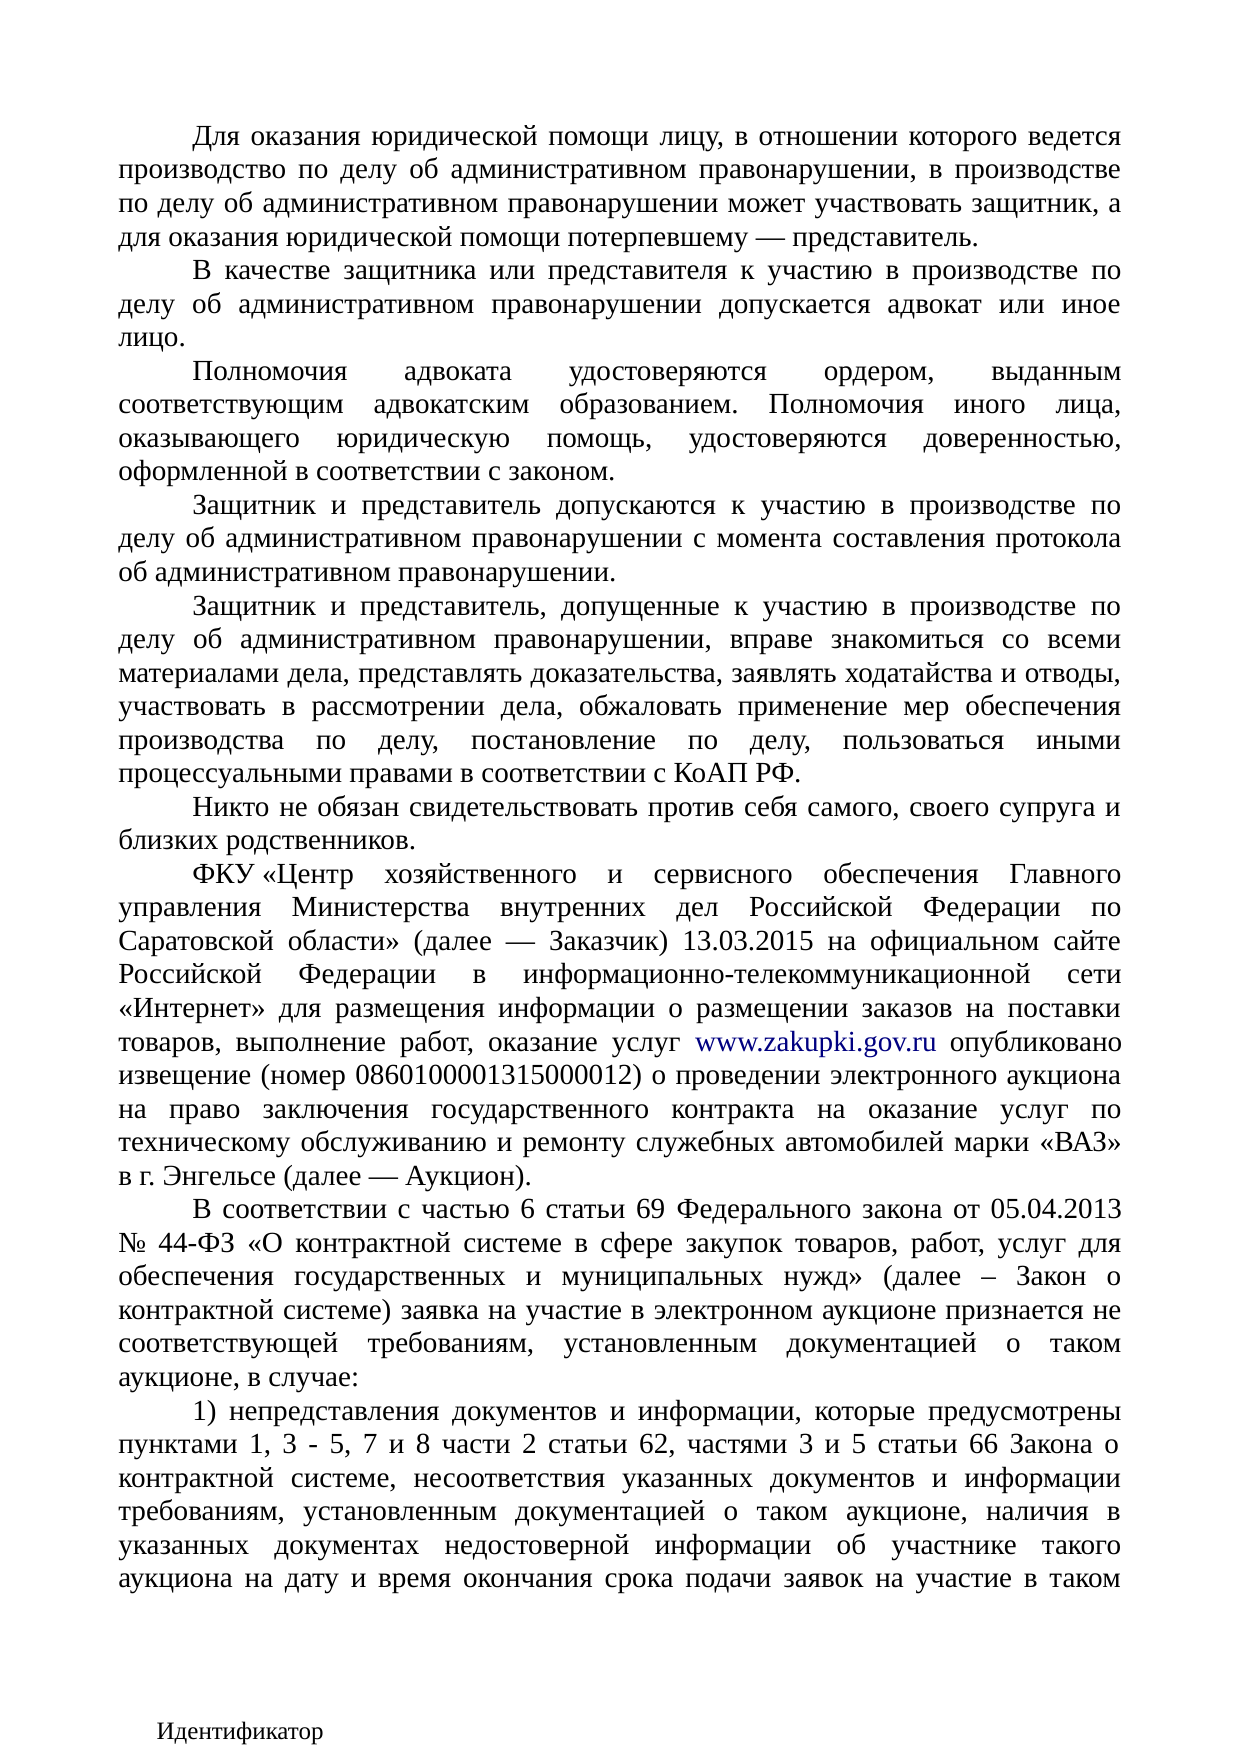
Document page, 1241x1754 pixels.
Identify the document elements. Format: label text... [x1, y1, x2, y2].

text Никто не обязан свидетельствовать против себя самого, своего супруга и близких родственников. [118, 789, 1122, 856]
text 1) непредставления документов и информации, которые предусмотрены пунктами 1, 3 - 5, 7 и 8 части 2 статьи 62, частями 3 и 5 статьи 66 Закона о контрактной системе, несоответствия указанных документов и информации требованиям, установленным документацией о таком аукционе, наличия в указанных документах недостоверной информации об участнике такого аукциона на дату и время окончания срока подачи заявок на участие в таком [118, 1393, 1122, 1594]
text Для оказания юридической помощи лицу, в отношении которого ведется производство по делу об административном правонарушении, в производстве по делу об административном правонарушении может участвовать защитник, а для оказания юридической помощи потерпевшему — представитель. [118, 118, 1122, 252]
text Защитник и представитель допускаются к участию в производстве по делу об административном правонарушении с момента составления протокола об административном правонарушении. [118, 487, 1122, 588]
text Полномочия адвоката удостоверяются ордером, выданным соответствующим адвокатским образованием. Полномочия иного лица, оказывающего юридическую помощь, удостоверяются доверенностью, оформленной в соответствии с законом. [118, 353, 1122, 487]
text ФКУ «Центр хозяйственного и сервисного обеспечения Главного управления Министерства внутренних дел Российской Федерации по Саратовской области» (далее — Заказчик) 13.03.2015 на официальном сайте Российской Федерации в информационно-телекоммуникационной сети «Интернет» для размещения информации о размещении заказов на поставки товаров, выполнение работ, оказание услуг www.zakupki.gov.ru опубликовано извещение (номер 0860100001315000012) о проведении электронного аукциона на право заключения государственного контракта на оказание услуг по техническому обслуживанию и ремонту служебных автомобилей марки «ВАЗ» в г. Энгельсе (далее — Аукцион). [118, 856, 1122, 1191]
text В качестве защитника или представителя к участию в производстве по делу об административном правонарушении допускается адвокат или иное лицо. [118, 252, 1122, 353]
text Защитник и представитель, допущенные к участию в производстве по делу об административном правонарушении, вправе знакомиться со всеми материалами дела, представлять доказательства, заявлять ходатайства и отводы, участвовать в рассмотрении дела, обжаловать применение мер обеспечения производства по делу, постановление по делу, пользоваться иными процессуальными правами в соответствии с КоАП РФ. [118, 588, 1122, 789]
text В соответствии с частью 6 статьи 69 Федерального закона от 05.04.2013 № 44-ФЗ «О контрактной системе в сфере закупок товаров, работ, услуг для обеспечения государственных и муниципальных нужд» (далее – Закон о контрактной системе) заявка на участие в электронном аукционе признается не соответствующей требованиям, установленным документацией о таком аукционе, в случае: [118, 1191, 1122, 1393]
